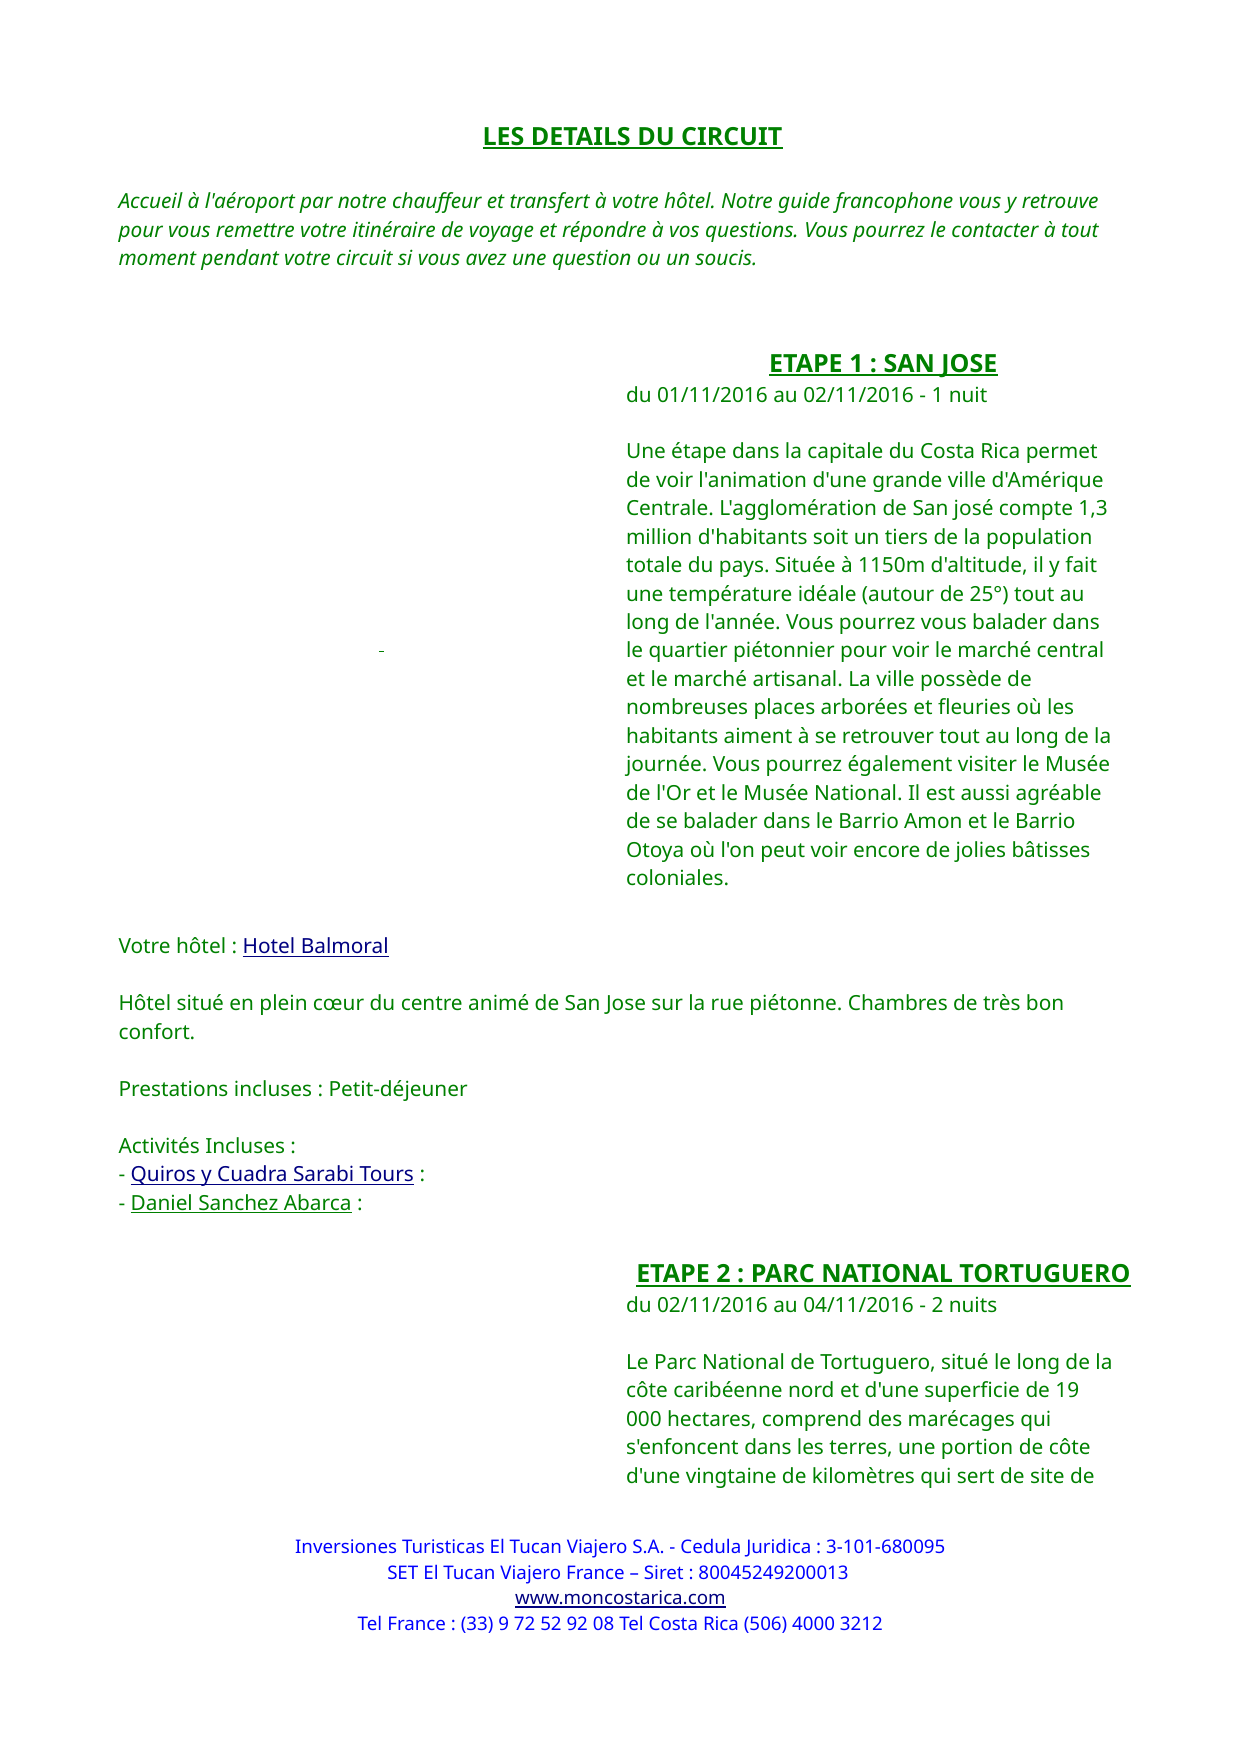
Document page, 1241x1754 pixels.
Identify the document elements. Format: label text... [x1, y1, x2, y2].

table_header ETAPE 2 : PARC NATIONAL TORTUGUERO du 02/11/2016 au 04/11/2016 - 2 nuits Le Parc National de Tortuguero, situé le long de la côte caribéenne nord et d'une superficie de 19 000 hectares, comprend des marécages qui s'enfoncent dans les terres, une portion de côte d'une vingtaine de kilomètres qui sert de site de ponte aux tortues et une portion d'eaux territoriales. Le Parc est composé d'un labyrinthe de canaux qui permettent d'observer la faune et la flore depuis des petits bateaux à moteur. Le parc protège la reproduction des tortues vertes. Vous assisterez à la ponte des tortues vertes (Juin à Octobre) ou des tortues luth géantes (mi-février à juillet) ou assisterez à l'éclosion et le retour à la mer des bébés tortues. Vous pourrez admirer plus de 300 espèces d'oiseaux dont le fameux toucan, 57 espèces d'amphibiens, 111 espèces de reptiles et 60 espèces de mammifères dont les jaguars, tapirs, ocelots, crocodiles... Le village de Tortuguero est un village pittoresque qui s'étend entre la mer des caraibes et le canal principal. Tous les logdes de Tortuguero sont isolés entre canaux et forêt, on y accède uniquement en bateau depuis les ports de la Pavona ou Cano Banco ou depuis l'aéroport de Tortuguero. Ils proposent tous des formules tout inclus : transport depuis San José en bus puis bateau, repas, guide, logement et excursion. [620, 1250, 1122, 1495]
text Prestations incluses : Petit-déjeuner [118, 1074, 1122, 1103]
text LES DETAILS DU CIRCUIT [118, 118, 1146, 152]
table_header [118, 1250, 620, 1495]
text - Quiros y Cuadra Sarabi Tours : [118, 1159, 1122, 1188]
table_header [118, 340, 620, 897]
text Activités Incluses : [118, 1131, 1122, 1159]
text - Daniel Sanchez Abarca : [118, 1188, 1122, 1216]
text Accueil à l'aéroport par notre chauffeur et transfert à votre hôtel. Notre guide francophone vous y retrouve pour vous remettre votre itinéraire de voyage et répondre à vos questions. Vous pourrez le contacter à tout moment pendant votre circuit si vous avez une question ou un soucis. [118, 186, 1146, 272]
text Votre hôtel : Hotel Balmoral [118, 931, 1122, 960]
table_header ETAPE 1 : SAN JOSE du 01/11/2016 au 02/11/2016 - 1 nuit Une étape dans la capitale du Costa Rica permet de voir l'animation d'une grande ville d'Amérique Centrale. L'agglomération de San josé compte 1,3 million d'habitants soit un tiers de la population totale du pays. Située à 1150m d'altitude, il y fait une température idéale (autour de 25°) tout au long de l'année. Vous pourrez vous balader dans le quartier piétonnier pour voir le marché central et le marché artisanal. La ville possède de nombreuses places arborées et fleuries où les habitants aiment à se retrouver tout au long de la journée. Vous pourrez également visiter le Musée de l'Or et le Musée National. Il est aussi agréable de se balader dans le Barrio Amon et le Barrio Otoya où l'on peut voir encore de jolies bâtisses coloniales. [620, 340, 1122, 897]
text Hôtel situé en plein cœur du centre animé de San Jose sur la rue piétonne. Chambres de très bon confort. [118, 988, 1122, 1045]
